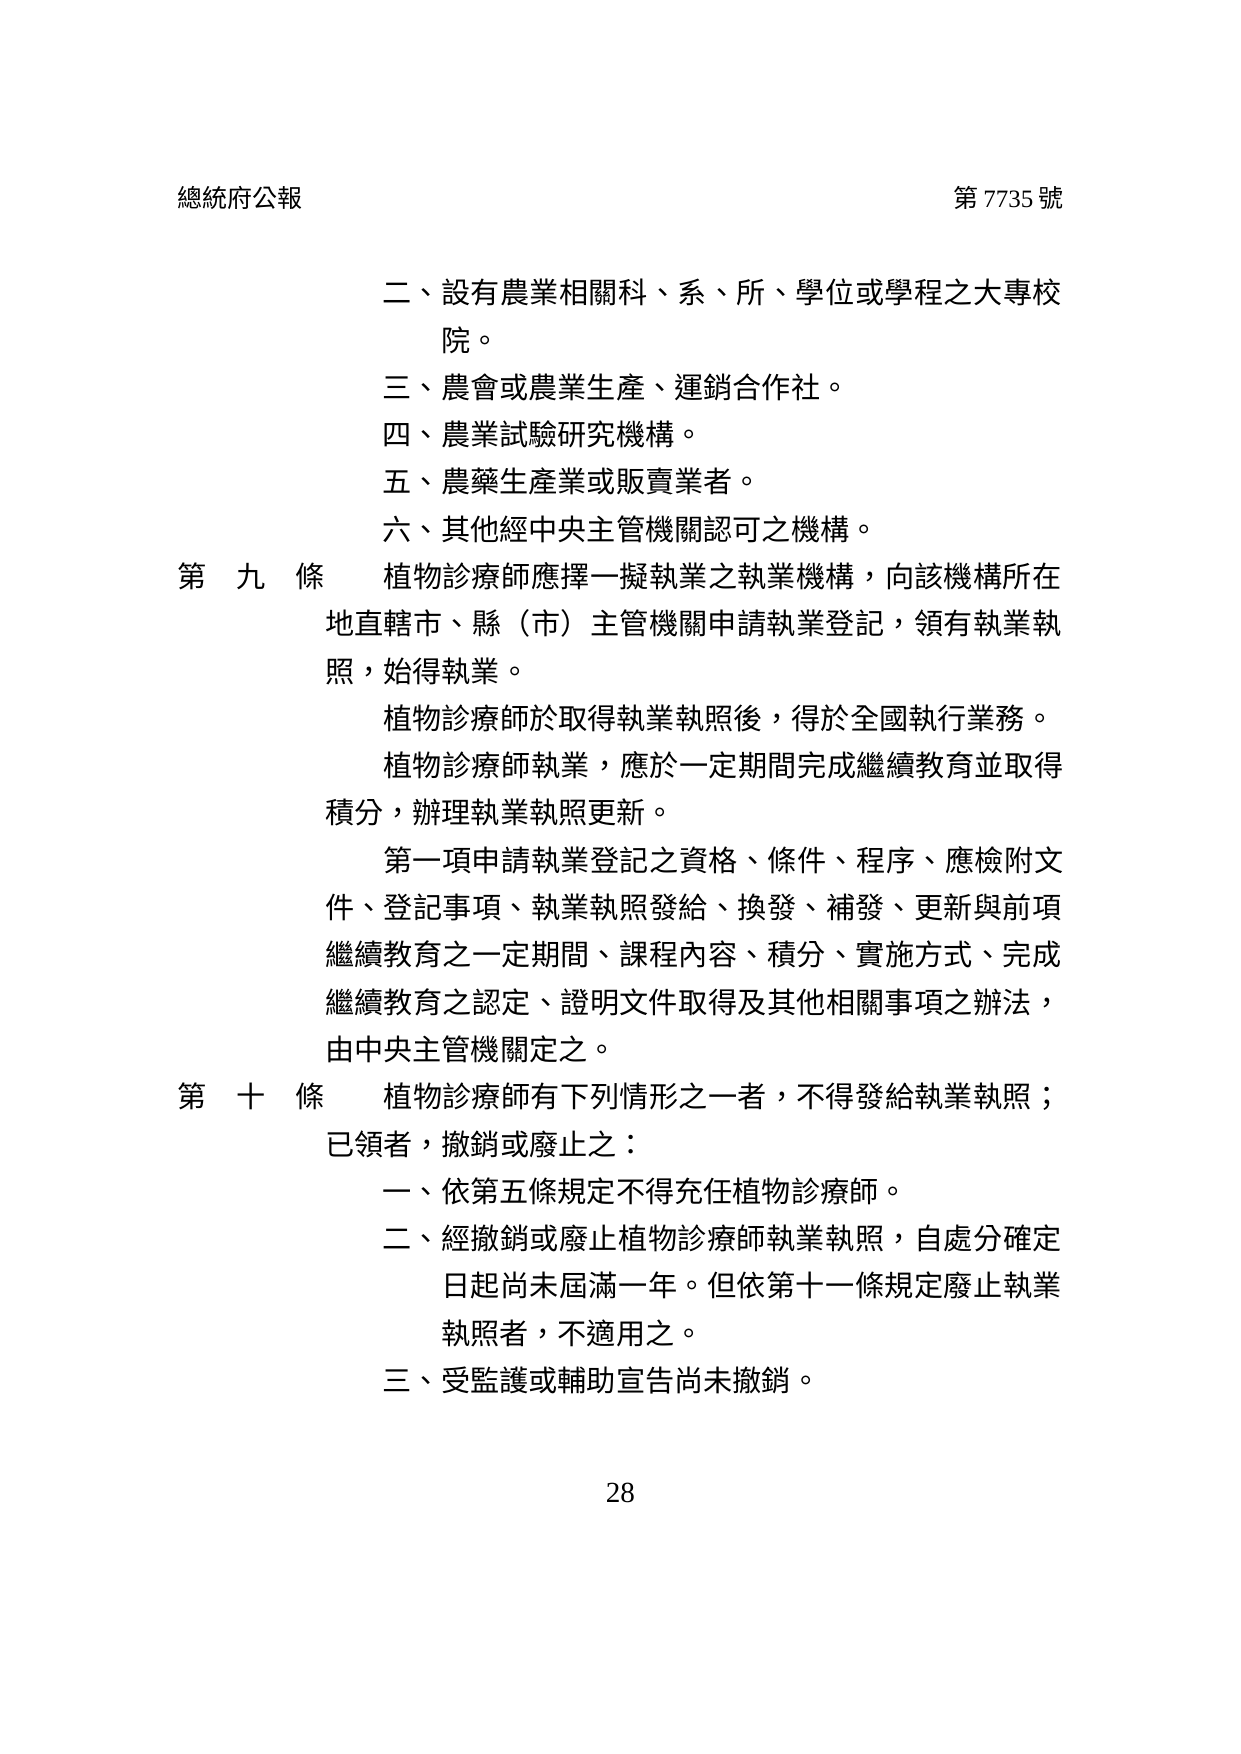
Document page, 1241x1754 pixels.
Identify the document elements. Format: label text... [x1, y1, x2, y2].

text 二、 經撤銷或廢止植物診療師執業執照，自處分確定日起尚未屆滿一年。但依第十一條規定廢止執業執照者，不適用之。 [382, 1212, 1063, 1353]
text 六、 其他經中央主管機關認可之機構。 [382, 502, 1063, 549]
text 四、 農業試驗研究機構。 [382, 408, 1063, 455]
text 第 九 條 植物診療師應擇一擬執業之執業機構，向該機構所在地直轄市、縣（市）主管機關申請執業登記，領有執業執照，始得執業。 [177, 549, 1063, 691]
text 五、 農藥生產業或販賣業者。 [382, 455, 1063, 502]
text 植物診療師於取得執業執照後，得於全國執行業務。 [325, 691, 1063, 739]
text 三、 農會或農業生產、運銷合作社。 [382, 360, 1063, 408]
text 一、 依第五條規定不得充任植物診療師。 [382, 1164, 1063, 1212]
text 二、 設有農業相關科、系、所、學位或學程之大專校院。 [382, 266, 1063, 360]
text 第一項申請執業登記之資格、條件、程序、應檢附文件、登記事項、執業執照發給、換發、補發、更新與前項繼續教育之一定期間、課程內容、積分、實施方式、完成繼續教育之認定、證明文件取得及其他相關事項之辦法，由中央主管機關定之。 [325, 833, 1063, 1070]
text 植物診療師執業，應於一定期間完成繼續教育並取得積分，辦理執業執照更新。 [325, 739, 1063, 833]
text 第 十 條 植物診療師有下列情形之一者，不得發給執業執照；已領者，撤銷或廢止之： [177, 1070, 1063, 1164]
text 三、 受監護或輔助宣告尚未撤銷。 [382, 1353, 1063, 1401]
